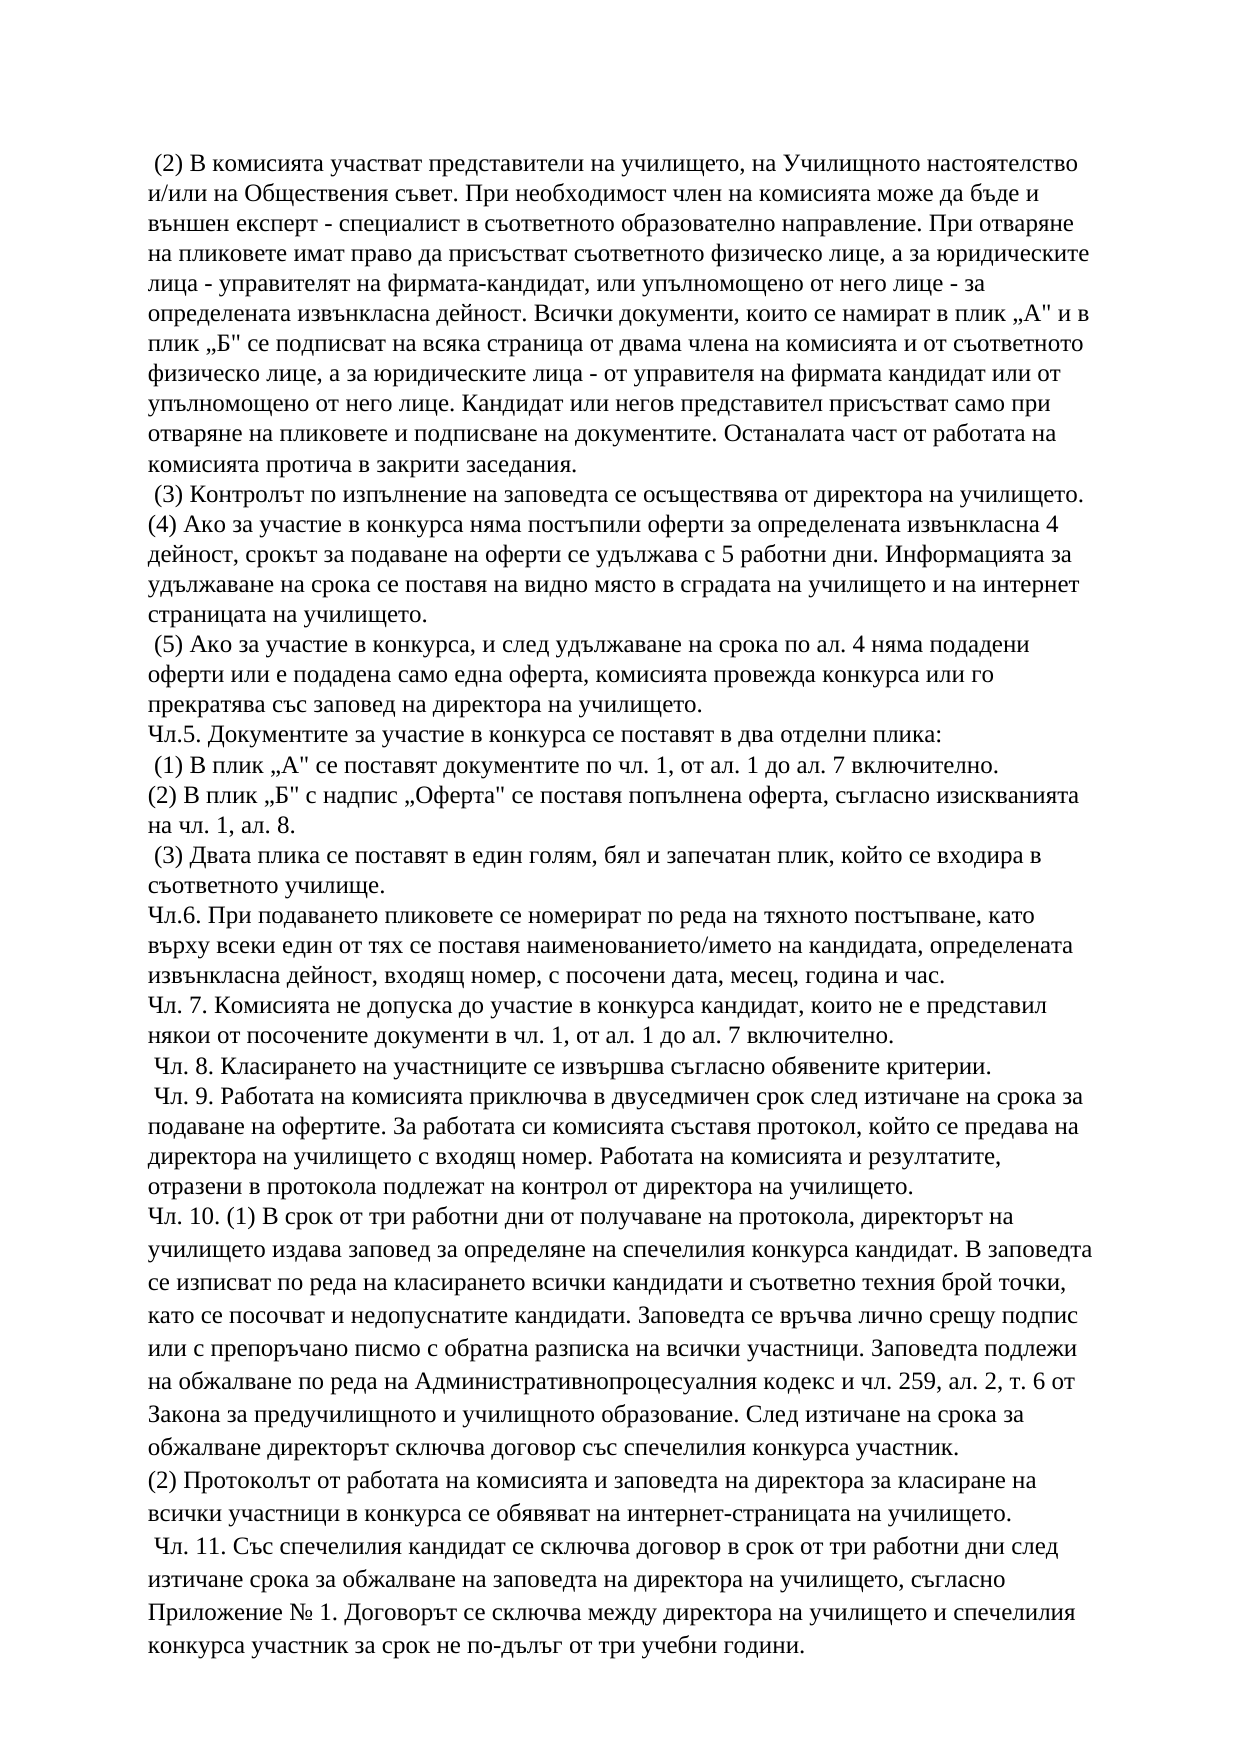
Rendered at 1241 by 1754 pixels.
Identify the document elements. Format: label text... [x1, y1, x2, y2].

text Чл. 7. Комисията не допуска до участие в конкурса кандидат, които не е представил някои от посочените документи в чл. 1, от ал. 1 до ал. 7 включително. [148, 991, 1093, 1049]
text (2) Протоколът от работата на комисията и заповедта на директора за класиране на всички участници в конкурса се обявяват на интернет-страницата на училището. [148, 1465, 1093, 1527]
text Чл. 8. Класирането на участниците се извършва съгласно обявените критерии. [148, 1051, 1093, 1079]
text Чл.5. Документите за участие в конкурса се поставят в два отделни плика: [148, 719, 1093, 748]
text (2) В плик „Б" с надпис „Оферта" се поставя попълнена оферта, съгласно изискванията на чл. 1, ал. 8. [148, 780, 1093, 839]
text (5) Ако за участие в конкурса, и след удължаване на срока по ал. 4 няма подадени оферти или е подадена само една оферта, комисията провежда конкурса или го прекратява със заповед на директора на училището. [148, 629, 1093, 718]
text Чл.6. При подаването пликовете се номерират по реда на тяхното постъпване, като върху всеки един от тях се поставя наименованието/името на кандидата, определената извънкласна дейност, входящ номер, с посочени дата, месец, година и час. [148, 900, 1093, 989]
text Чл. 10. (1) В срок от три работни дни от получаване на протокола, директорът на училището издава заповед за определяне на спечелилия конкурса кандидат. В заповедта се изписват по реда на класирането всички кандидати и съответно техния брой точки, като се посочват и недопуснатите кандидати. Заповедта се връчва лично срещу подпис или с препоръчано писмо с обратна разписка на всички участници. Заповедта подлежи на обжалване по реда на Административнопроцесуалния кодекс и чл. 259, ал. 2, т. 6 от Закона за предучилищното и училищното образование. След изтичане на срока за обжалване директорът сключва договор със спечелилия конкурса участник. [148, 1201, 1093, 1461]
text Чл. 9. Работата на комисията приключва в двуседмичен срок след изтичане на срока за подаване на офертите. За работата си комисията съставя протокол, който се предава на директора на училището с входящ номер. Работата на комисията и резултатите, отразени в протокола подлежат на контрол от директора на училището. [148, 1081, 1093, 1200]
text Чл. 11. Със спечелилия кандидат се сключва договор в срок от три работни дни след изтичане срока за обжалване на заповедта на директора на училището, съгласно Приложение № 1. Договорът се сключва между директора на училището и спечелилия конкурса участник за срок не по-дълъг от три учебни години. [148, 1531, 1093, 1659]
text (3) Контролът по изпълнение на заповедта се осъществява от директора на училището. (4) Ако за участие в конкурса няма постъпили оферти за определената извънкласна 4 дейност, срокът за подаване на оферти се удължава с 5 работни дни. Информацията за удължаване на срока се поставя на видно място в сградата на училището и на интернет страницата на училището. [148, 479, 1093, 628]
text (3) Двата плика се поставят в един голям, бял и запечатан плик, който се входира в съответното училище. [148, 840, 1093, 899]
text (1) В плик „А" се поставят документите по чл. 1, от ал. 1 до ал. 7 включително. [148, 750, 1093, 778]
text (2) В комисията участват представители на училището, на Училищното настоятелство и/или на Обществения съвет. При необходимост член на комисията може да бъде и външен експерт - специалист в съответното образователно направление. При отваряне на пликовете имат право да присъстват съответното физическо лице, а за юридическите лица - управителят на фирмата-кандидат, или упълномощено от него лице - за определената извънкласна дейност. Всички документи, които се намират в плик „А" и в плик „Б" се подписват на всяка страница от двама члена на комисията и от съответното физическо лице, а за юридическите лица - от управителя на фирмата кандидат или от упълномощено от него лице. Кандидат или негов представител присъстват само при отваряне на пликовете и подписване на документите. Останалата част от работата на комисията протича в закрити заседания. [148, 148, 1093, 477]
